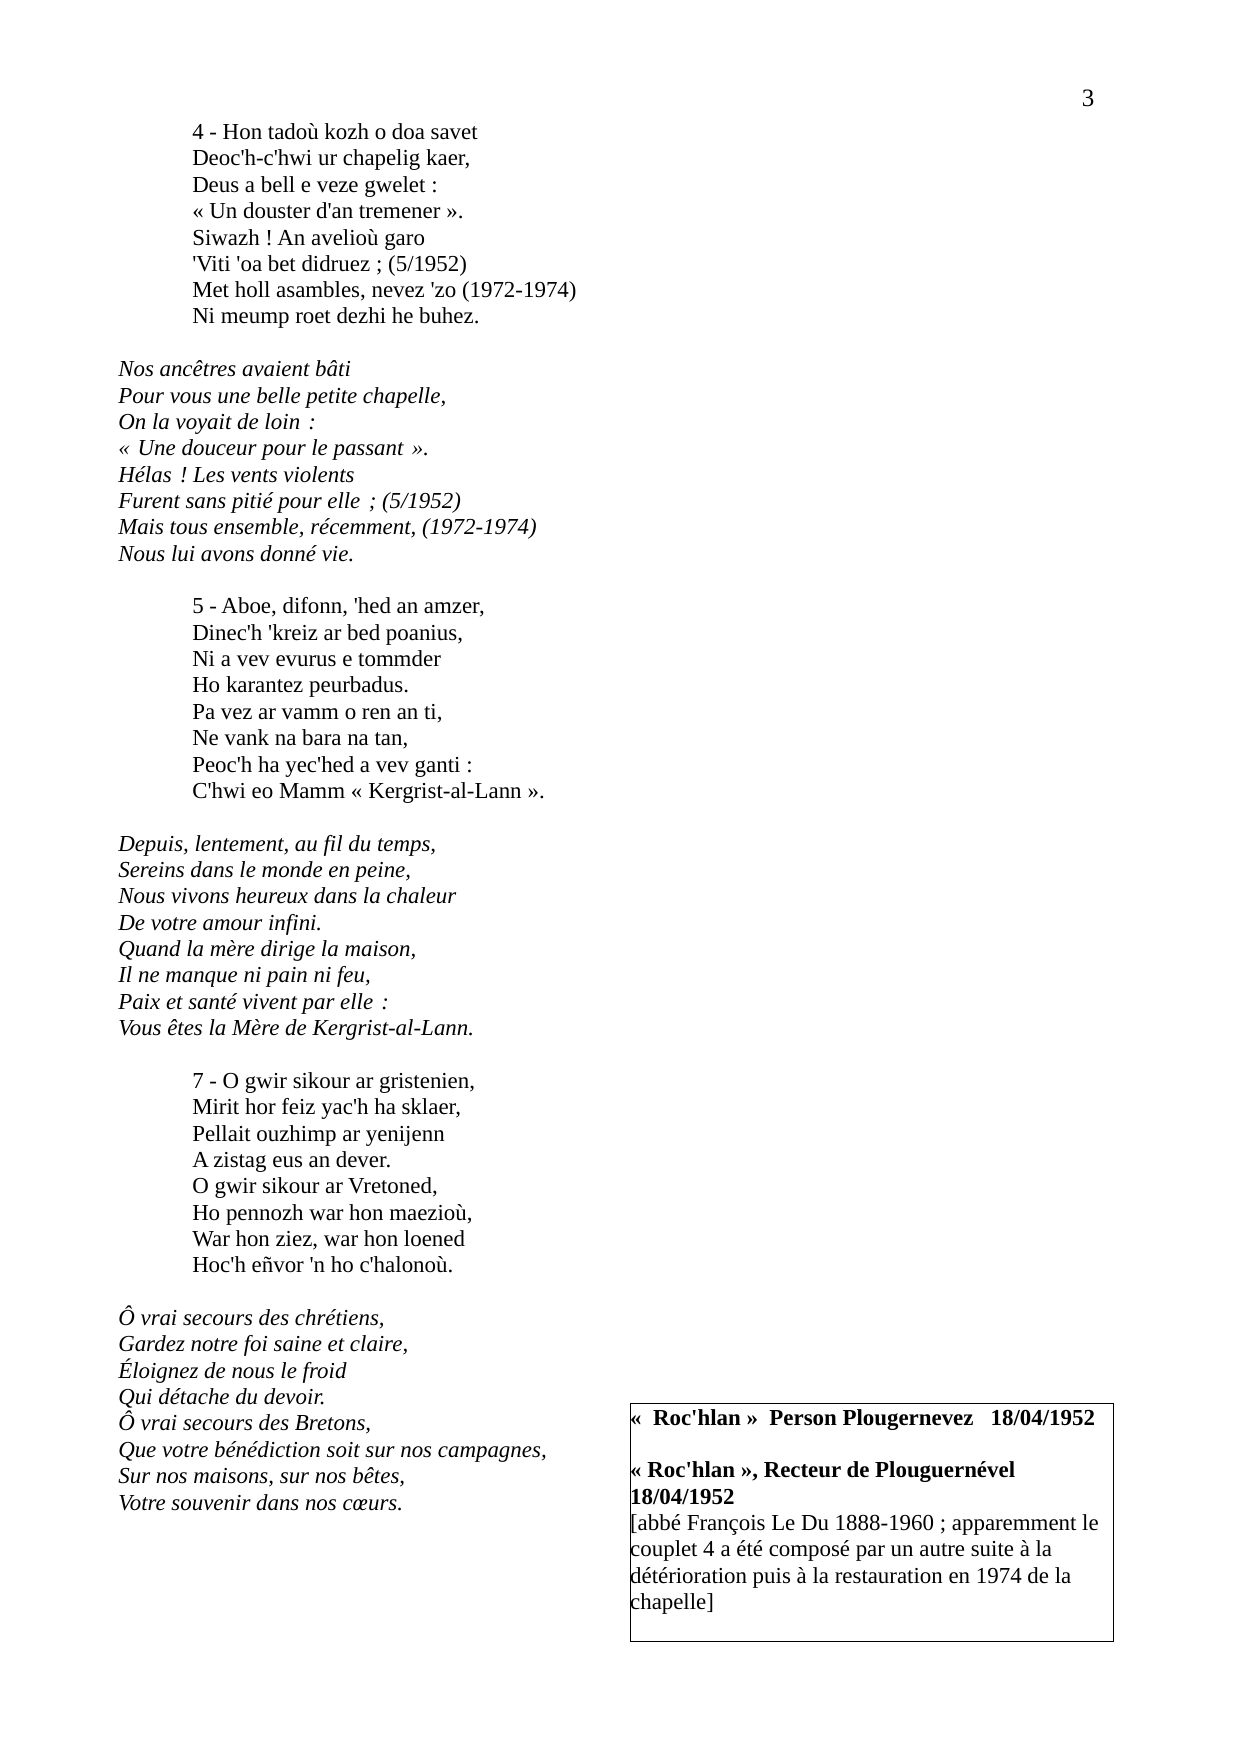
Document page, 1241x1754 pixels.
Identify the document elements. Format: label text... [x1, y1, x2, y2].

text Sereins dans le monde en peine, [118, 856, 1122, 882]
text 4 - Hon tadoù kozh o doa savet [118, 118, 1122, 144]
text Sur nos maisons, sur nos bêtes, [118, 1462, 630, 1488]
text Ho karantez peurbadus. Pa vez ar vamm o ren an ti, [118, 672, 1122, 724]
text Éloignez de nous le froid [118, 1357, 1122, 1383]
text Pellait ouzhimp ar yenijenn [118, 1119, 1122, 1146]
text Qui détache du devoir. [118, 1383, 1122, 1409]
text Votre souvenir dans nos cœurs. [118, 1488, 630, 1515]
text Depuis, lentement, au fil du temps, [118, 830, 1122, 856]
text Vous êtes la Mère de Kergrist-al-Lann. [118, 1014, 1122, 1041]
text War hon ziez, war hon loened [118, 1225, 1122, 1251]
text « Un douster d'an tremener ». [118, 197, 1122, 223]
text 'Viti 'oa bet didruez ; (5/1952) [118, 250, 1122, 276]
text Ne vank na bara na tan, [118, 724, 1122, 751]
text Nous lui avons donné vie. [118, 540, 1122, 566]
text Que votre bénédiction soit sur nos campagnes, [118, 1436, 630, 1462]
text Ni meump roet dezhi he buhez. [118, 303, 1122, 329]
text Ô vrai secours des Bretons, [631, 1409, 1113, 1436]
text « Une douceur pour le passant ». [118, 434, 1122, 461]
text Ni a vev evurus e tommder [118, 645, 1122, 672]
text Ô vrai secours des Bretons, [118, 1409, 630, 1436]
text Mirit hor feiz yac'h ha sklaer, [118, 1093, 1122, 1119]
text Nos ancêtres avaient bâti [118, 355, 1122, 382]
text On la voyait de loin : [118, 408, 1122, 434]
text Dinec'h 'kreiz ar bed poanius, [118, 619, 1122, 645]
text Mais tous ensemble, récemment, (1972-1974) [118, 513, 1122, 540]
text 5 - Aboe, difonn, 'hed an amzer, [118, 592, 1122, 619]
text [631, 1436, 1113, 1462]
text Deoc'h-c'hwi ur chapelig kaer, [118, 144, 1122, 171]
text Votre souvenir dans nos cœurs. [631, 1488, 1113, 1515]
text Paix et santé vivent par elle : [118, 988, 1122, 1014]
text Deus a bell e veze gwelet : [118, 171, 1122, 197]
text 7 - O gwir sikour ar gristenien, [118, 1067, 1122, 1093]
text Met holl asambles, nevez 'zo (1972-1974) [118, 276, 1122, 303]
text Ho pennozh war hon maezioù, [118, 1199, 1122, 1225]
text Il ne manque ni pain ni feu, [118, 961, 1122, 988]
text Peoc'h ha yec'hed a vev ganti : [118, 751, 1122, 777]
text Nous vivons heureux dans la chaleur [118, 882, 1122, 909]
text Pour vous une belle petite chapelle, [118, 382, 1122, 408]
text Siwazh ! An avelioù garo [118, 223, 1122, 250]
text A zistag eus an dever. [118, 1146, 1122, 1172]
text Gardez notre foi saine et claire, [118, 1330, 1122, 1357]
text De votre amour infini. [118, 909, 1122, 935]
text C'hwi eo Mamm « Kergrist-al-Lann ». [118, 777, 1122, 803]
text Furent sans pitié pour elle ; (5/1952) [118, 487, 1122, 513]
text O gwir sikour ar Vretoned, [118, 1172, 1122, 1199]
text Hélas ! Les vents violents [118, 461, 1122, 487]
text Quand la mère dirige la maison, [118, 935, 1122, 961]
text Sur nos maisons, sur nos bêtes, [631, 1462, 1113, 1488]
text Hoc'h eñvor 'n ho c'halonoù. [118, 1251, 1122, 1278]
text Ô vrai secours des chrétiens, [118, 1304, 1122, 1330]
